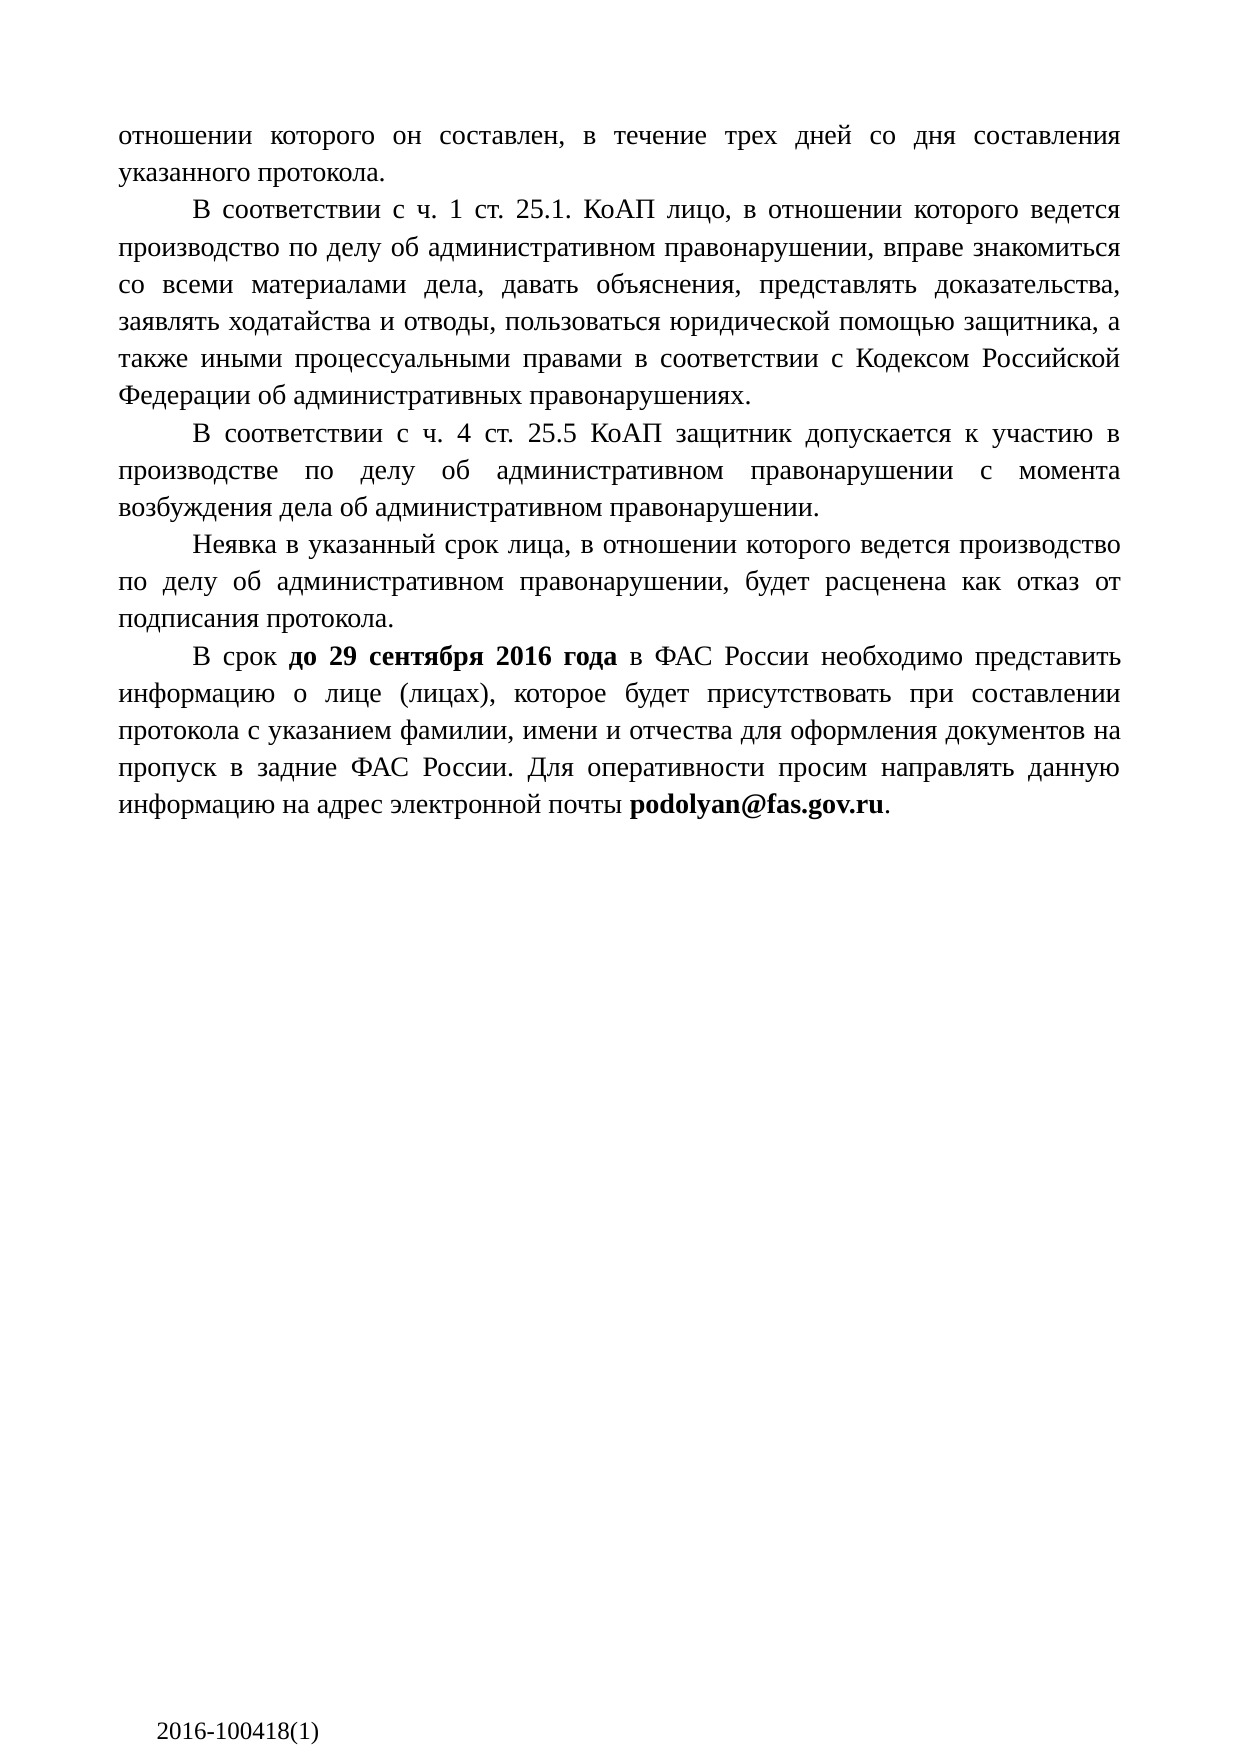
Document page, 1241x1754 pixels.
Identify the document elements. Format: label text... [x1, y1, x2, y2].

text В соответствии с ч. 1 ст. 25.1. КоАП лицо, в отношении которого ведется производство по делу об административном правонарушении, вправе знакомиться со всеми материалами дела, давать объяснения, представлять доказательства, заявлять ходатайства и отводы, пользоваться юридической помощью защитника, а также иными процессуальными правами в соответствии с Кодексом Российской Федерации об административных правонарушениях. [118, 192, 1122, 411]
text отношении которого он составлен, в течение трех дней со дня составления указанного протокола. [118, 118, 1122, 188]
text В соответствии с ч. 4 ст. 25.5 КоАП защитник допускается к участию в производстве по делу об административном правонарушении с момента возбуждения дела об административном правонарушении. [118, 416, 1122, 522]
text Неявка в указанный срок лица, в отношении которого ведется производство по делу об административном правонарушении, будет расценена как отказ от подписания протокола. [118, 527, 1122, 634]
text В срок до 29 сентября 2016 года в ФАС России необходимо представить информацию о лице (лицах), которое будет присутствовать при составлении протокола с указанием фамилии, имени и отчества для оформления документов на пропуск в задние ФАС России. Для оперативности просим направлять данную информацию на адрес электронной почты podolyan@fas.gov.ru. [118, 639, 1122, 820]
